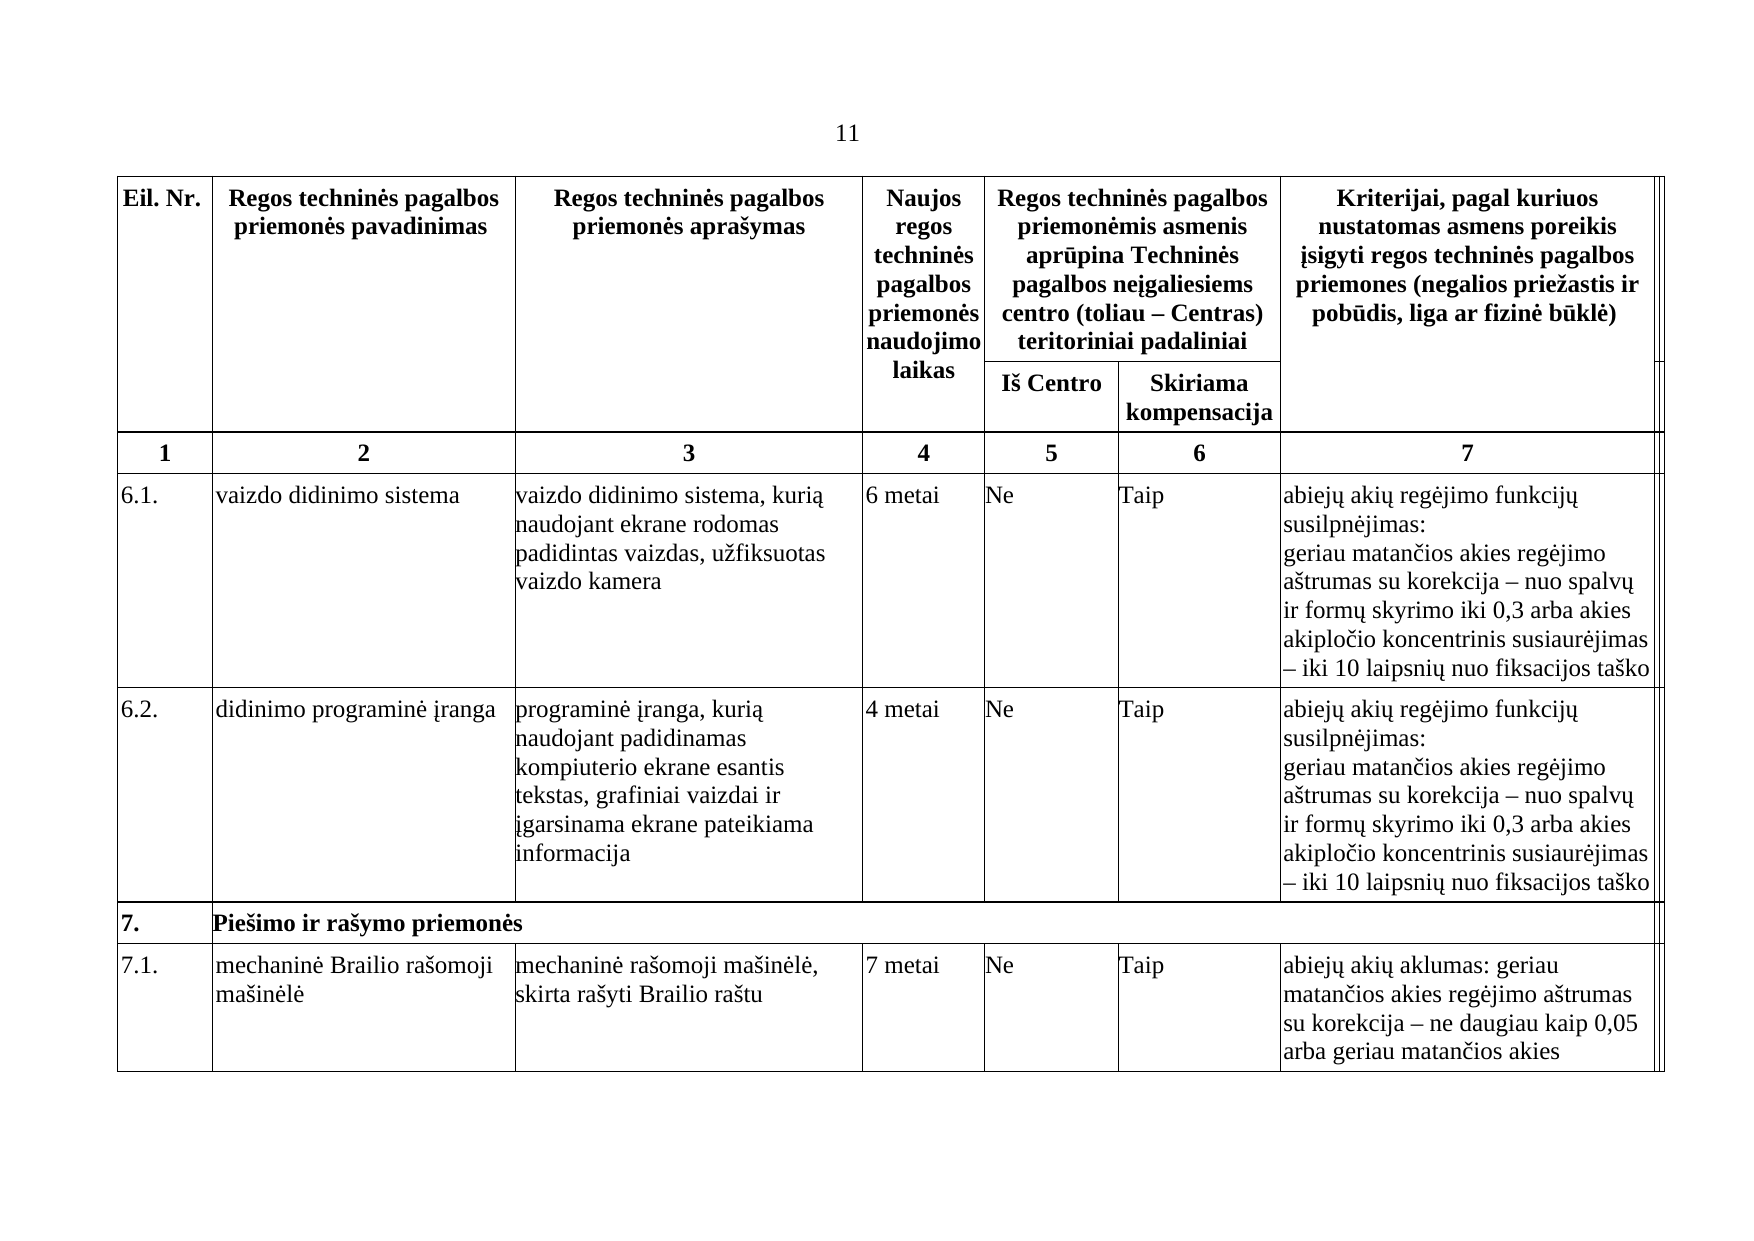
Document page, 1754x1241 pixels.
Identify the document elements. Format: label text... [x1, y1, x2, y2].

table_cell 6.1. [118, 474, 212, 687]
table_cell vaizdo didinimo sistema [213, 474, 515, 687]
table_cell Ne [985, 688, 1118, 901]
table_cell didinimo programinė įranga [213, 688, 515, 901]
table_cell 7. [118, 903, 212, 943]
table_cell [1655, 903, 1659, 943]
table_cell programinė įranga, kurią naudojant padidinamas kompiuterio ekrane esantis tekstas, grafiniai vaizdai ir įgarsinama ekrane pateikiama informacija [516, 688, 862, 901]
table_cell [1660, 903, 1664, 943]
table_cell mechaninė Brailio rašomoji mašinėlė [213, 944, 515, 1071]
table_cell [1655, 474, 1659, 687]
table_cell vaizdo didinimo sistema, kurią naudojant ekrane rodomas padidintas vaizdas, užfiksuotas vaizdo kamera [516, 474, 862, 687]
table_cell abiejų akių regėjimo funkcijų susilpnėjimas: geriau matančios akies regėjimo aštrumas su korekcija – nuo spalvų ir formų skyrimo iki 0,3 arba akies akipločio koncentrinis susiaurėjimas – iki 10 laipsnių nuo fiksacijos taško [1281, 474, 1654, 687]
table_cell [1655, 944, 1659, 1071]
table_cell [1655, 433, 1659, 473]
table_cell 6 [1119, 433, 1280, 473]
table_cell [1660, 362, 1664, 431]
table_cell Piešimo ir rašymo priemonės [213, 903, 1654, 943]
table_cell [1655, 688, 1659, 901]
table_cell 5 [985, 433, 1118, 473]
table_header Eil. Nr. [118, 177, 212, 431]
table_cell Ne [985, 944, 1118, 1071]
table_header [1655, 177, 1659, 361]
table_header Naujos regos techninės pagalbos priemonės naudojimo laikas [863, 177, 984, 431]
table_cell [1655, 362, 1659, 431]
table_cell 6.2. [118, 688, 212, 901]
table_header Kriterijai, pagal kuriuos nustatomas asmens poreikis įsigyti regos techninės pagalbos priemones (negalios priežastis ir pobūdis, liga ar fizinė būklė) [1281, 177, 1654, 431]
table_cell 6 metai [863, 474, 984, 687]
table_cell [1660, 688, 1664, 901]
table_cell Taip [1119, 474, 1280, 687]
table_cell mechaninė rašomoji mašinėlė, skirta rašyti Brailio raštu [516, 944, 862, 1071]
table_cell Taip [1119, 688, 1280, 901]
table_header Regos techninės pagalbos priemonėmis asmenis aprūpina Techninės pagalbos neįgaliesiems centro (toliau – Centras) teritoriniai padaliniai [985, 177, 1280, 361]
table_cell 1 [118, 433, 212, 473]
table_header Regos techninės pagalbos priemonės aprašymas [516, 177, 862, 431]
table_cell 7 [1281, 433, 1654, 473]
table_cell [1660, 944, 1664, 1071]
table_cell 4 metai [863, 688, 984, 901]
table_header Regos techninės pagalbos priemonės pavadinimas [213, 177, 515, 431]
table_cell Skiriama kompensacija [1119, 362, 1280, 431]
table_cell 4 [863, 433, 984, 473]
table_cell 7 metai [863, 944, 984, 1071]
table_cell Ne [985, 474, 1118, 687]
table_cell abiejų akių aklumas: geriau matančios akies regėjimo aštrumas su korekcija – ne daugiau kaip 0,05 arba geriau matančios akies [1281, 944, 1654, 1071]
table_cell abiejų akių regėjimo funkcijų susilpnėjimas: geriau matančios akies regėjimo aštrumas su korekcija – nuo spalvų ir formų skyrimo iki 0,3 arba akies akipločio koncentrinis susiaurėjimas – iki 10 laipsnių nuo fiksacijos taško [1281, 688, 1654, 901]
table_cell [1660, 433, 1664, 473]
table_cell Taip [1119, 944, 1280, 1071]
table_cell 3 [516, 433, 862, 473]
table_cell Iš Centro [985, 362, 1118, 431]
table_header [1660, 177, 1664, 361]
table_cell 7.1. [118, 944, 212, 1071]
table_cell [1660, 474, 1664, 687]
table_cell 2 [213, 433, 515, 473]
